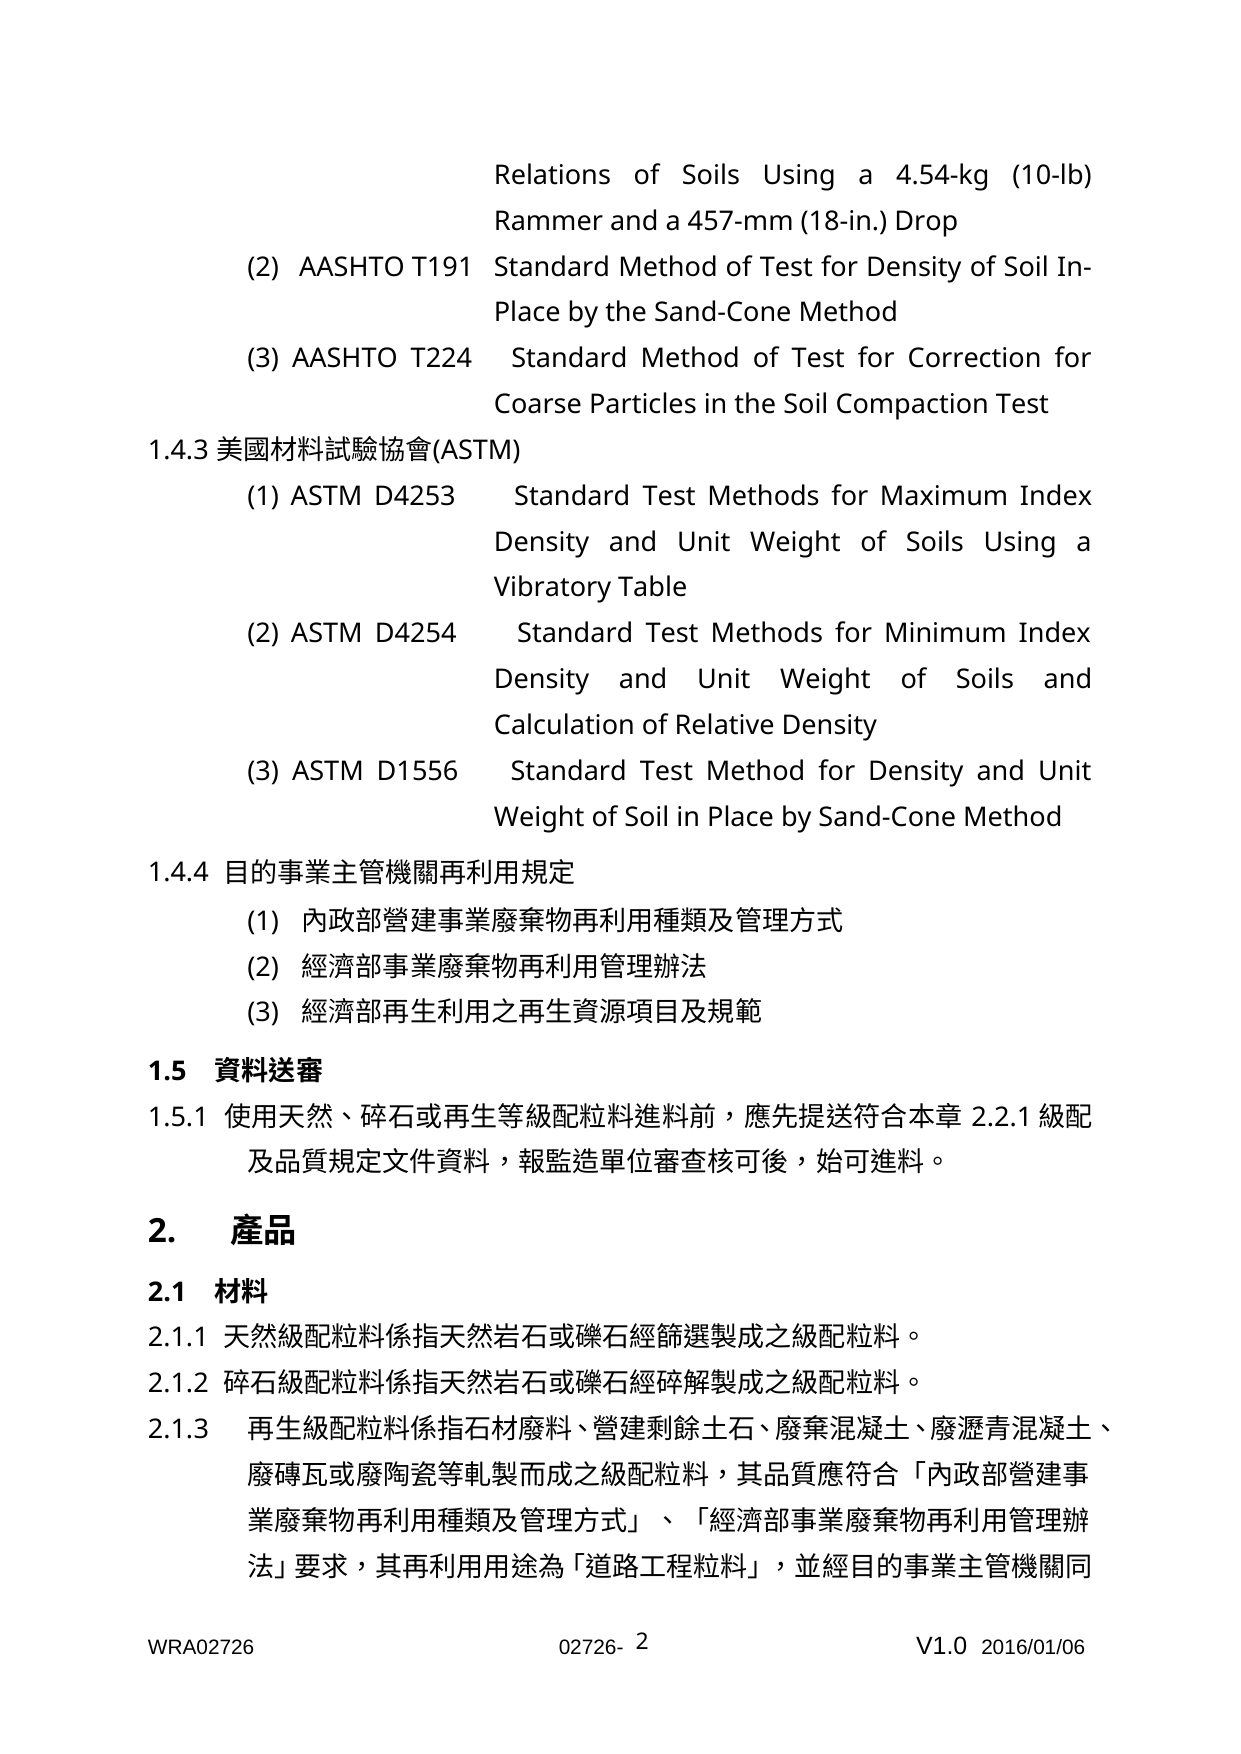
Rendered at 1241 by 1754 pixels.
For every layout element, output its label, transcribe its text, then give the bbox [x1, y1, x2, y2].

subtitle 1.4.3 美國材料試驗協會(ASTM) [148, 423, 1092, 468]
subtitle 2.1.2 碎石級配粒料係指天然岩石或礫石經碎解製成之級配粒料。 [148, 1356, 1092, 1402]
subtitle Relations of Soils Using a 4.54-kg (10-lb) Rammer and a 457-mm (18-in.) Drop [247, 148, 1092, 239]
subtitle 2.1 材料 [148, 1264, 1092, 1310]
subtitle (1) ASTM D4253 Standard Test Methods for Maximum Index Density and Unit Weight of Soils Using a Vibratory Table [247, 468, 1092, 606]
subtitle (2) 經濟部事業廢棄物再利用管理辦法 [247, 939, 1092, 985]
subtitle (3) ASTM D1556 Standard Test Method for Density and Unit Weight of Soil in Place by Sand-Cone Method [247, 743, 1092, 835]
subtitle 2.1.1 天然級配粒料係指天然岩石或礫石經篩選製成之級配粒料。 [148, 1310, 1092, 1356]
subtitle (3) 經濟部再生利用之再生資源項目及規範 [247, 985, 1092, 1031]
subtitle 2.1.3 再生級配粒料係指石材廢料、營建剩餘土石、廢棄混凝土、廢瀝青混凝土、廢磚瓦或廢陶瓷等軋製而成之級配粒料，其品質應符合「內政部營建事業廢棄物再利用種類及管理方式」、「經濟部事業廢棄物再利用管理辦法」要求，其再利用用途為「道路工程粒料」，並經目的事業主管機關同意使用者。 [148, 1402, 1092, 1585]
subtitle 2. 產品 [148, 1206, 1092, 1252]
subtitle 1.5.1 使用天然、碎石或再生等級配粒料進料前，應先提送符合本章2.2.1級配及品質規定文件資料，報監造單位審查核可後，始可進料。 [148, 1089, 1092, 1181]
subtitle (1) 內政部營建事業廢棄物再利用種類及管理方式 [247, 893, 1092, 939]
text 1.4.4 目的事業主管機關再利用規定 [148, 848, 1092, 893]
subtitle (2) AASHTO T191 Standard Method of Test for Density of Soil In-Place by the Sand-Cone Method [247, 239, 1092, 331]
subtitle 1.5 資料送審 [148, 1043, 1092, 1089]
subtitle (2) ASTM D4254 Standard Test Methods for Minimum Index Density and Unit Weight of Soils and Calculation of Relative Density [247, 606, 1092, 743]
subtitle (3) AASHTO T224 Standard Method of Test for Correction for Coarse Particles in the Soil Compaction Test [247, 331, 1092, 423]
